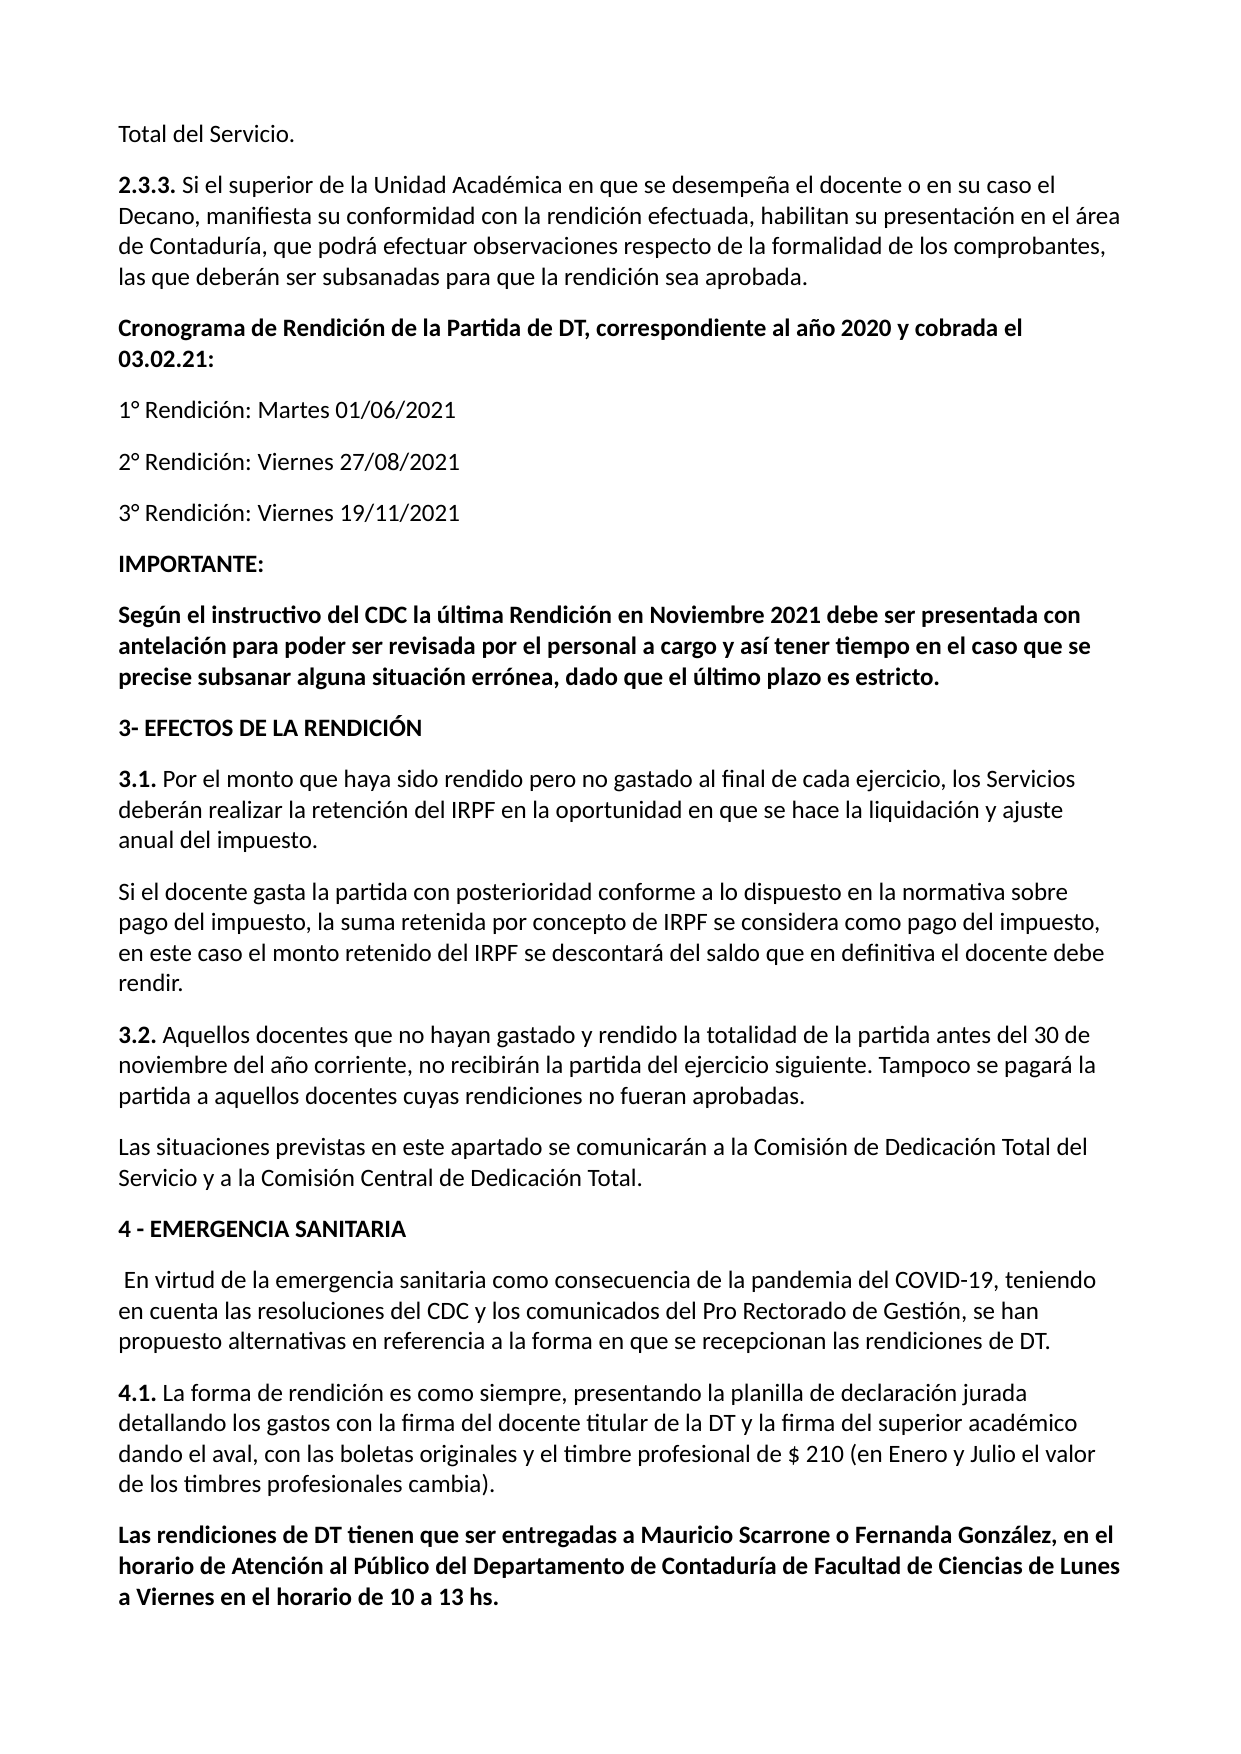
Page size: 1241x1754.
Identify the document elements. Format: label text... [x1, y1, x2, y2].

text 2.3.3. Si el superior de la Unidad Académica en que se desempeña el docente o en su caso el Decano, manifiesta su conformidad con la rendición efectuada, habilitan su presentación en el área de Contaduría, que podrá efectuar observaciones respecto de la formalidad de los comprobantes, las que deberán ser subsanadas para que la rendición sea aprobada. [118, 169, 1122, 292]
text Cronograma de Rendición de la Partida de DT, correspondiente al año 2020 y cobrada el 03.02.21: [118, 312, 1122, 373]
text 4.1. La forma de rendición es como siempre, presentando la planilla de declaración jurada detallando los gastos con la firma del docente titular de la DT y la firma del superior académico dando el aval, con las boletas originales y el timbre profesional de $ 210 (en Enero y Julio el valor de los timbres profesionales cambia). [118, 1377, 1122, 1499]
text 3- EFECTOS DE LA RENDICIÓN [118, 712, 1122, 743]
text 2° Rendición: Viernes 27/08/2021 [118, 446, 1122, 476]
text Las situaciones previstas en este apartado se comunicarán a la Comisión de Dedicación Total del Servicio y a la Comisión Central de Dedicación Total. [118, 1131, 1122, 1192]
text Si el docente gasta la partida con posterioridad conforme a lo dispuesto en la normativa sobre pago del impuesto, la suma retenida por concepto de IRPF se considera como pago del impuesto, en este caso el monto retenido del IRPF se descontará del saldo que en definitiva el docente debe rendir. [118, 876, 1122, 998]
text Según el instructivo del CDC la última Rendición en Noviembre 2021 debe ser presentada con antelación para poder ser revisada por el personal a cargo y así tener tiempo en el caso que se precise subsanar alguna situación errónea, dado que el último plazo es estricto. [118, 600, 1122, 691]
text Las rendiciones de DT tienen que ser entregadas a Mauricio Scarrone o Fernanda González, en el horario de Atención al Público del Departamento de Contaduría de Facultad de Ciencias de Lunes a Viernes en el horario de 10 a 13 hs. [118, 1520, 1122, 1611]
text 3.2. Aquellos docentes que no hayan gastado y rendido la totalidad de la partida antes del 30 de noviembre del año corriente, no recibirán la partida del ejercicio siguiente. Tampoco se pagará la partida a aquellos docentes cuyas rendiciones no fueran aprobadas. [118, 1019, 1122, 1110]
text 1° Rendición: Martes 01/06/2021 [118, 394, 1122, 425]
text IMPORTANTE: [118, 548, 1122, 579]
text En virtud de la emergencia sanitaria como consecuencia de la pandemia del COVID-19, teniendo en cuenta las resoluciones del CDC y los comunicados del Pro Rectorado de Gestión, se han propuesto alternativas en referencia a la forma en que se recepcionan las rendiciones de DT. [118, 1264, 1122, 1356]
text Total del Servicio. [118, 118, 1122, 149]
text 4 - EMERGENCIA SANITARIA [118, 1213, 1122, 1243]
text 3° Rendición: Viernes 19/11/2021 [118, 497, 1122, 527]
text 3.1. Por el monto que haya sido rendido pero no gastado al final de cada ejercicio, los Servicios deberán realizar la retención del IRPF en la oportunidad en que se hace la liquidación y ajuste anual del impuesto. [118, 763, 1122, 855]
